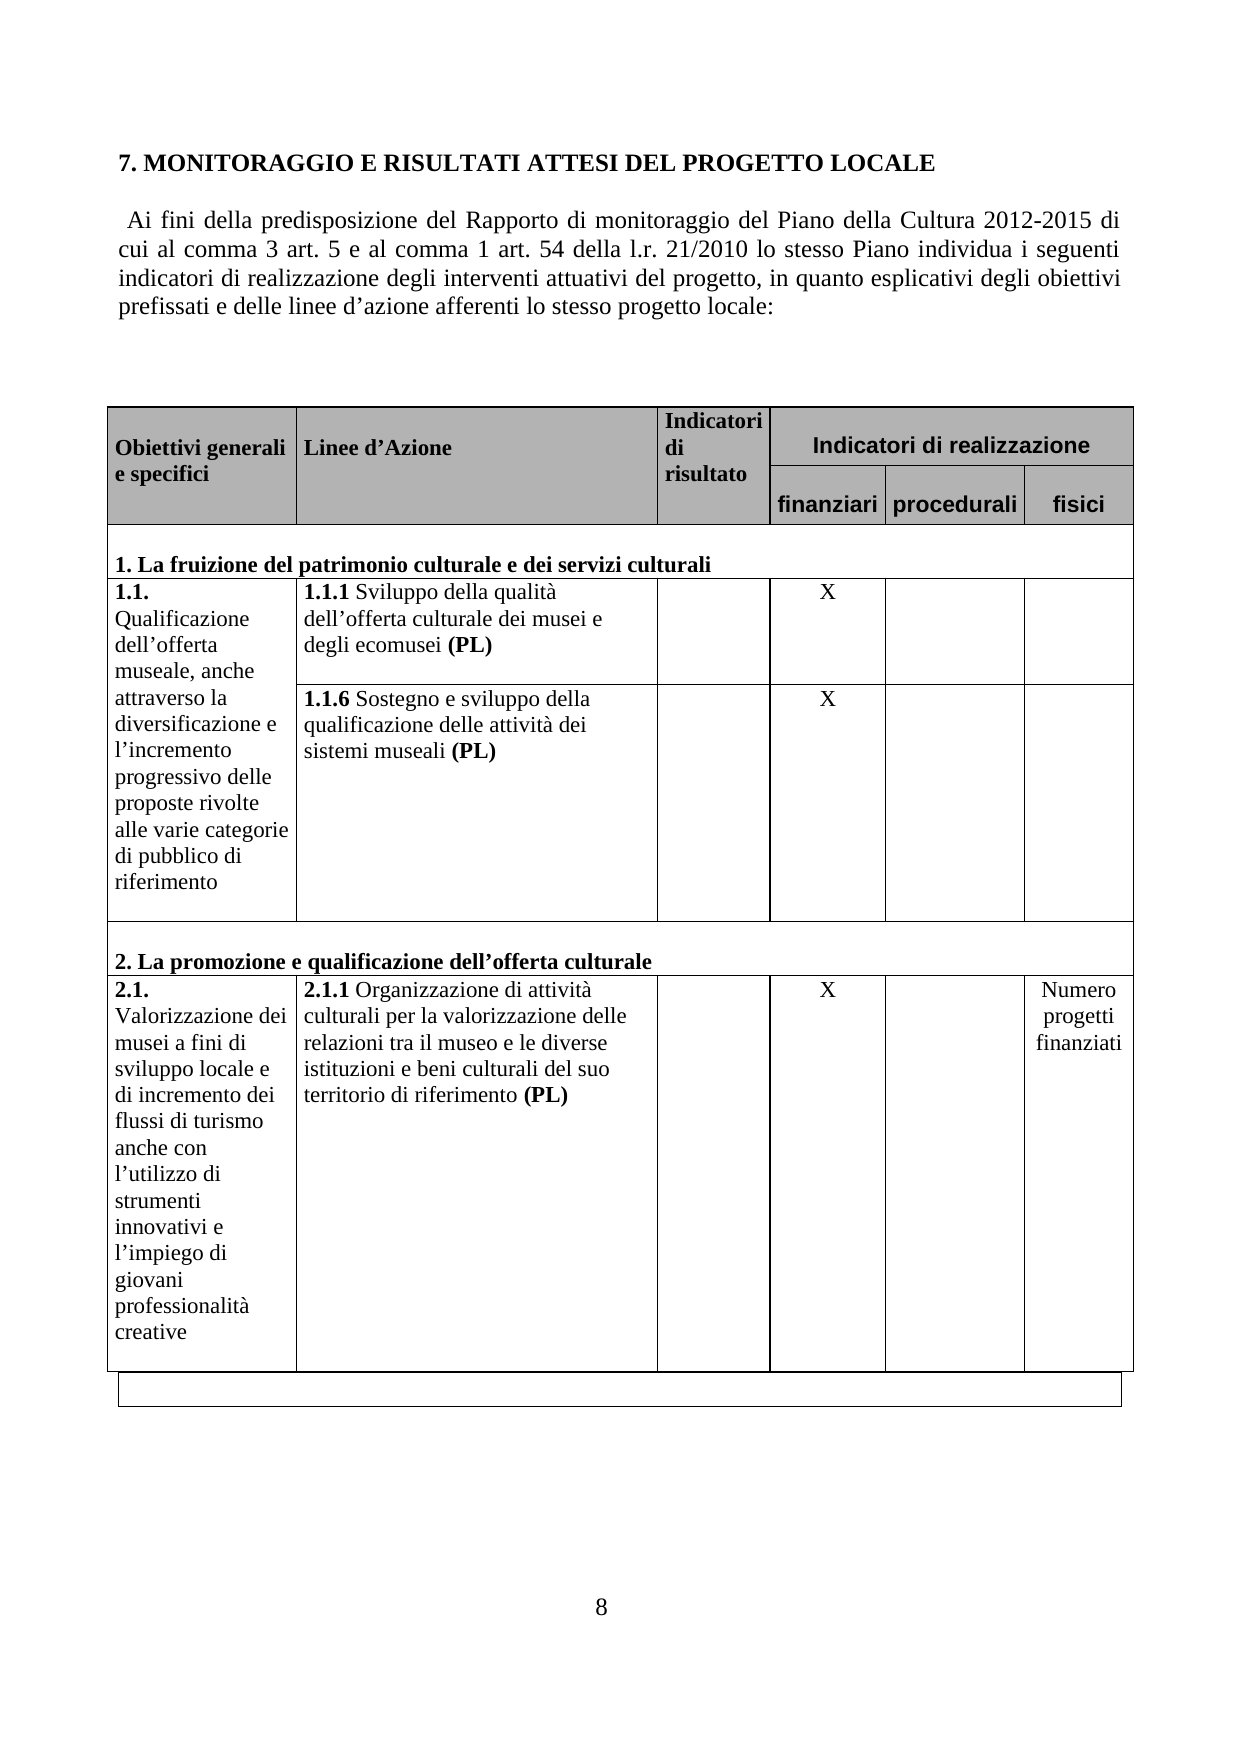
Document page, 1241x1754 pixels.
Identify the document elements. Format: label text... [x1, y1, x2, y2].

table_cell [658, 976, 769, 1371]
table_cell [886, 976, 1024, 1371]
table_header Obiettivi generali e specifici [108, 408, 296, 524]
table_header Indicatori di risultato [658, 408, 769, 524]
table_cell 1.1.6 Sostegno e sviluppo della qualificazione delle attività dei sistemi museali (PL) [297, 685, 657, 921]
table_cell [658, 685, 769, 921]
text 7. MONITORAGGIO E RISULTATI ATTESI DEL PROGETTO LOCALE [118, 148, 1122, 176]
table_header Indicatori di realizzazione [771, 408, 1133, 465]
table_cell [1025, 579, 1133, 684]
table_cell 1. La fruizione del patrimonio culturale e dei servizi culturali [108, 525, 1133, 577]
text Ai fini della predisposizione del Rapporto di monitoraggio del Piano della Cultura 2012-2015 di cui al comma 3 art. 5 e al comma 1 art. 54 della l.r. 21/2010 lo stesso Piano individua i seguenti indicatori di realizzazione degli interventi attuativi del progetto, in quanto esplicativi degli obiettivi prefissati e delle linee d’azione afferenti lo stesso progetto locale: [118, 205, 1122, 320]
table_cell fisici [1025, 466, 1133, 524]
table_cell [658, 579, 769, 684]
table_cell [1025, 685, 1133, 921]
table_cell procedurali [886, 466, 1024, 524]
table_cell [886, 579, 1024, 684]
table_cell [886, 685, 1024, 921]
table_cell 2.1. Valorizzazione dei musei a fini di sviluppo locale e di incremento dei flussi di turismo anche con l’utilizzo di strumenti innovativi e l’impiego di giovani professionalità creative [108, 976, 296, 1371]
table_cell X [771, 685, 885, 921]
table_cell 1.1.1 Sviluppo della qualità dell’offerta culturale dei musei e degli ecomusei (PL) [297, 579, 657, 684]
table_cell 2.1.1 Organizzazione di attività culturali per la valorizzazione delle relazioni tra il museo e le diverse istituzioni e beni culturali del suo territorio di riferimento (PL) [297, 976, 657, 1371]
table_cell X [771, 976, 885, 1371]
table_cell X [771, 579, 885, 684]
table_header Linee d’Azione [297, 408, 657, 524]
table_cell 1.1. Qualificazione dell’offerta museale, anche attraverso la diversificazione e l’incremento progressivo delle proposte rivolte alle varie categorie di pubblico di riferimento [108, 579, 296, 921]
table_cell 2. La promozione e qualificazione dell’offerta culturale [108, 922, 1133, 975]
table_cell finanziari [771, 466, 885, 524]
table_cell Numero progetti finanziati [1025, 976, 1133, 1371]
